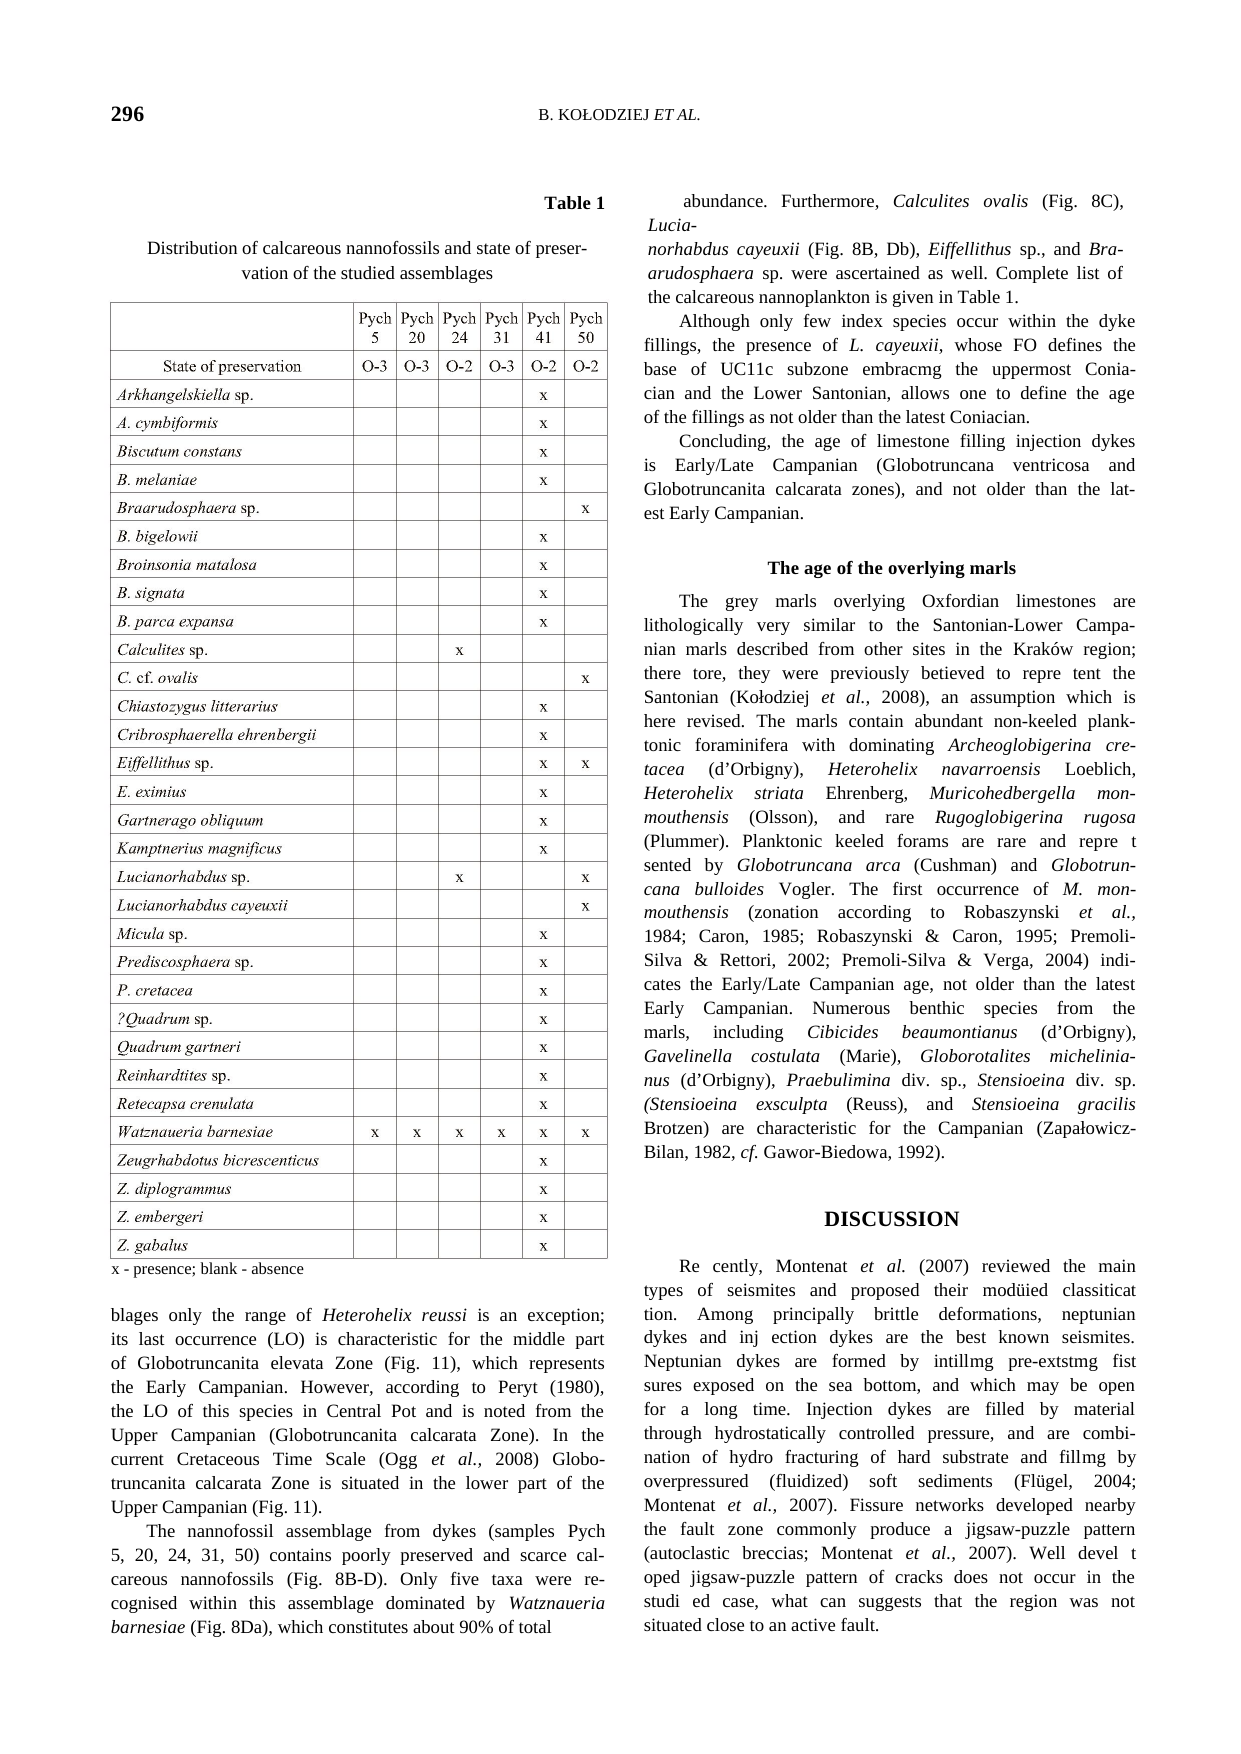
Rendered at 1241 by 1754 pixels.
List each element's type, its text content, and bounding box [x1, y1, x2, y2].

subtitle The age of the overlying marls [643, 559, 1140, 578]
subtitle DISCUSSION [643, 1209, 1140, 1231]
text Concluding, the age of limestone filling injection dykes is Early/Late Campanian (Globotruncana ventricosa and Globotruncanita calcarata zones), and not older than the lat- est Early Campanian. [643, 428, 1136, 524]
text abundance. Furthermore, Calculites ovalis (Fig. 8C), Lucia- norhabdus cayeuxii (Fig. 8B, Db), Eiffellithus sp., and Bra- arudosphaera sp. were ascertained as well. Complete list of the calcareous nannoplankton is given in Table 1. [648, 188, 1124, 308]
text Distribution of calcareous nannofossils and state of preser- vation of the studied assemblages [113, 234, 622, 284]
text The grey marls overlying Oxfordian limestones are lithologically very similar to the Santonian-Lower Campa- nian marls described from other sites in the Kraków region; there tore, they were previously betieved to repre tent the Santonian (Kołodziej et al., 2008), an assumption which is here revised. The marls contain abundant non-keeled plank- tonic foraminifera with dominating Archeoglobigerina cre- tacea (d’Orbigny), Heterohelix navarroensis Loeblich, Heterohelix striata Ehrenberg, Muricohedbergella mon- mouthensis (Olsson), and rare Rugoglobigerina rugosa (Plummer). Planktonic keeled forams are rare and repre t sented by Globotruncana arca (Cushman) and Globotrun- cana bulloides Vogler. The first occurrence of M. mon- mouthensis (zonation according to Robaszynski et al., 1984; Caron, 1985; Robaszynski & Caron, 1995; Premoli- Silva & Rettori, 2002; Premoli-Silva & Verga, 2004) indi- cates the Early/Late Campanian age, not older than the latest Early Campanian. Numerous benthic species from the marls, including Cibicides beaumontianus (d’Orbigny), Gavelinella costulata (Marie), Globorotalites michelinia- nus (d’Orbigny), Praebulimina div. sp., Stensioeina div. sp. (Stensioeina exsculpta (Reuss), and Stensioeina gracilis Brotzen) are characteristic for the Campanian (Zapałowicz- Bilan, 1982, cf. Gawor-Biedowa, 1992). [643, 588, 1136, 1163]
text 296 [111, 104, 144, 126]
subtitle Table 1 [104, 194, 605, 213]
text blages only the range of Heterohelix reussi is an exception; its last occurrence (LO) is characteristic for the middle part of Globotruncanita elevata Zone (Fig. 11), which represents the Early Campanian. However, according to Peryt (1980), the LO of this species in Central Pot and is noted from the Upper Campanian (Globotruncanita calcarata Zone). In the current Cretaceous Time Scale (Ogg et al., 2008) Globo- truncanita calcarata Zone is situated in the lower part of the Upper Campanian (Fig. 11). [111, 1302, 605, 1518]
text The nannofossil assemblage from dykes (samples Pych 5, 20, 24, 31, 50) contains poorly preserved and scarce cal- careous nannofossils (Fig. 8B-D). Only five taxa were re- cognised within this assemblage dominated by Watznaueria barnesiae (Fig. 8Da), which constitutes about 90% of total [111, 1518, 605, 1638]
picture [104, 299, 622, 1260]
text Re cently, Montenat et al. (2007) reviewed the main types of seismites and proposed their modüied classiticat tion. Among principally brittle deformations, neptunian dykes and inj ection dykes are the best known seismites. Neptunian dykes are formed by intillmg pre-extstmg fist sures exposed on the sea bottom, and which may be open for a long time. Injection dykes are filled by material through hydrostatically controlled pressure, and are combi- nation of hydro fracturing of hard substrate and fillmg by overpressured (fluidized) soft sediments (Flügel, 2004; Montenat et al., 2007). Fissure networks developed nearby the fault zone commonly produce a jigsaw-puzzle pattern (autoclastic breccias; Montenat et al., 2007). Well devel t oped jigsaw-puzzle pattern of cracks does not occur in the studi ed case, what can suggests that the region was not situated close to an active fault. [643, 1253, 1136, 1636]
text x - presence; blank - absence [111, 1261, 304, 1278]
text Although only few index species occur within the dyke fillings, the presence of L. cayeuxii, whose FO defines the base of UC11c subzone embracmg the uppermost Conia- cian and the Lower Santonian, allows one to define the age of the fillings as not older than the latest Coniacian. [643, 308, 1136, 428]
text B. KOŁODZIEJ ET AL. [538, 107, 701, 124]
